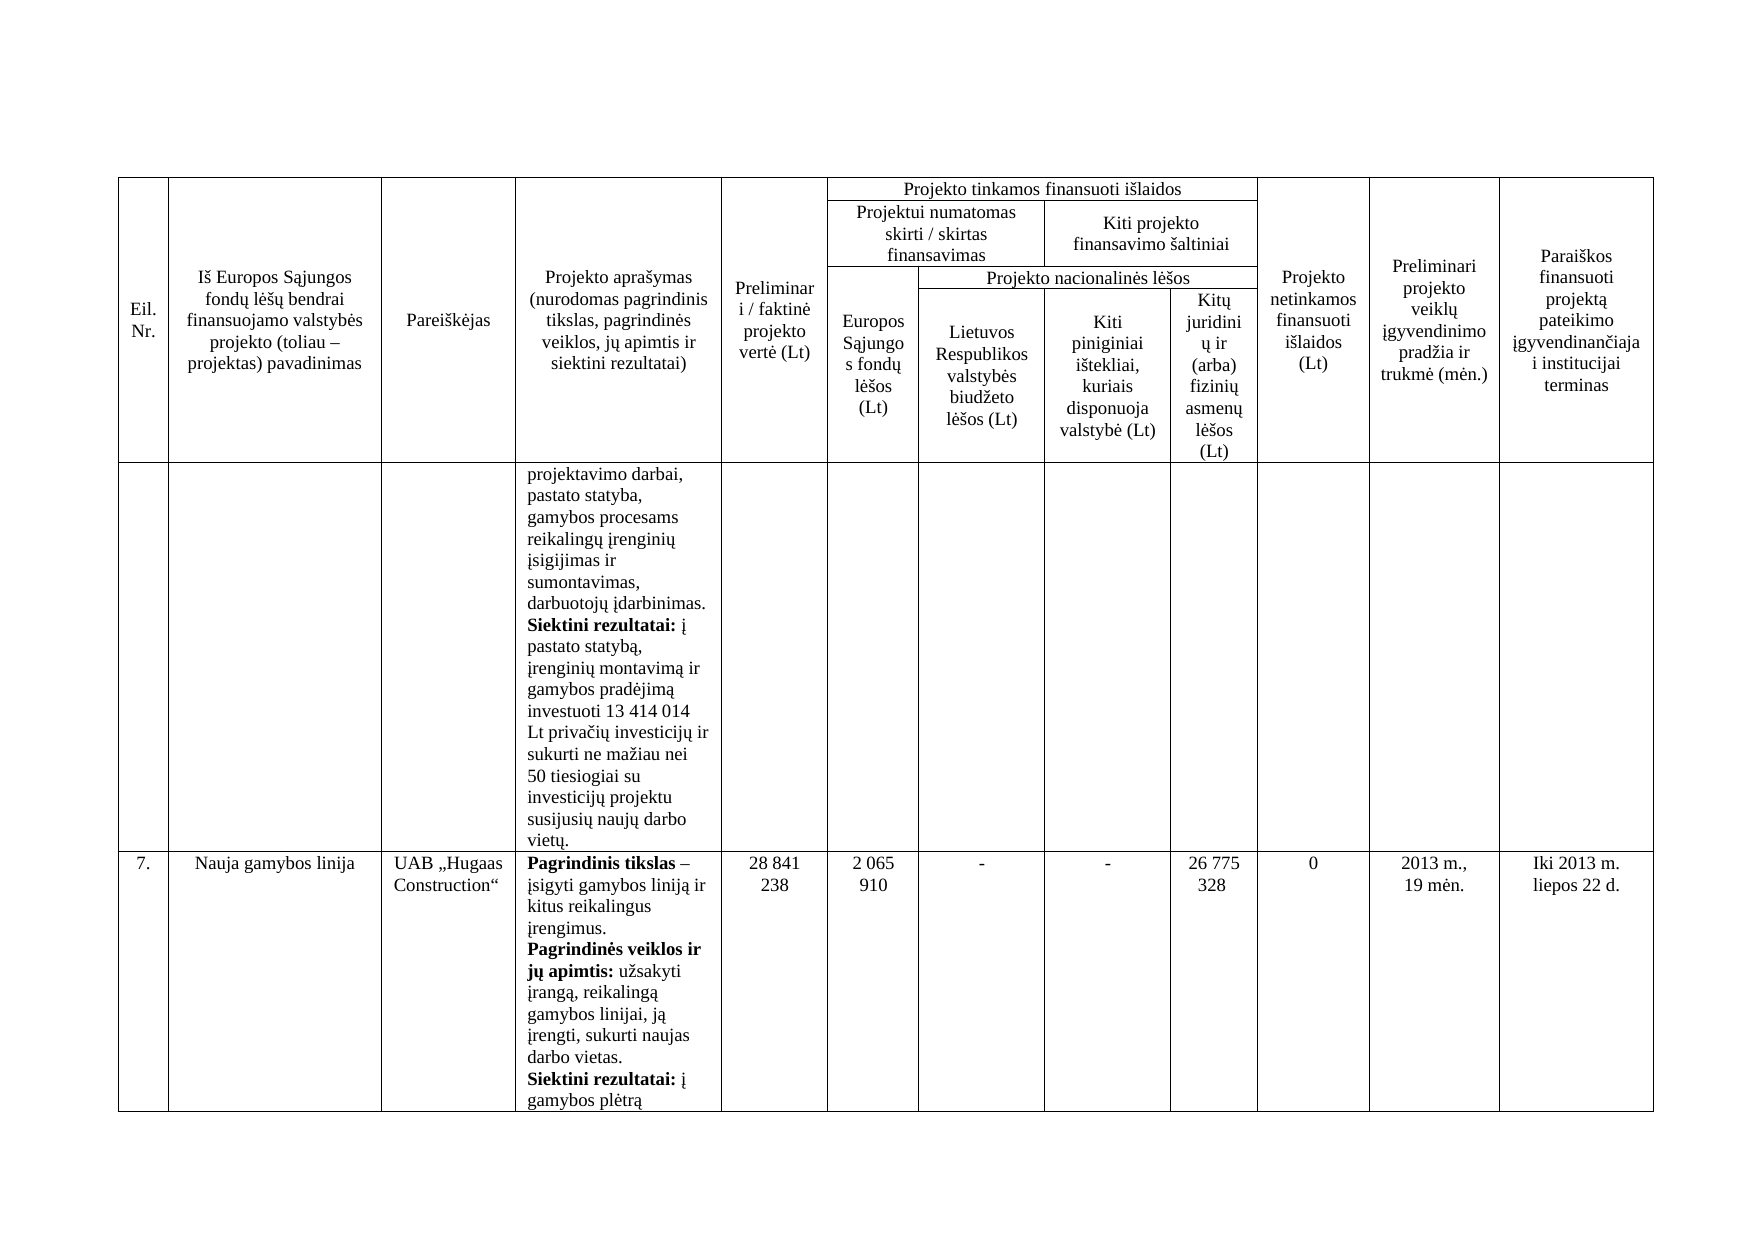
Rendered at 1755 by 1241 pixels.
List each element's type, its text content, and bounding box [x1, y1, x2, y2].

table_header Projekto tinkamos finansuoti išlaidos [828, 178, 1257, 200]
table_cell 2 065 910 [828, 852, 918, 1111]
table_cell [1370, 463, 1499, 851]
table_header Preliminari projekto veiklų įgyvendinimo pradžia ir trukmė (mėn.) [1370, 178, 1499, 462]
table_header Preliminari / faktinė projekto vertė (Lt) [722, 178, 827, 462]
table_cell - [919, 852, 1044, 1111]
table_cell 0 [1258, 852, 1369, 1111]
table_cell [119, 463, 168, 851]
table_cell Kitų juridinių ir (arba) fizinių asmenų lėšos (Lt) [1171, 289, 1257, 462]
table_cell Lietuvos Respublikos valstybės biudžeto lėšos (Lt) [919, 289, 1044, 462]
table_header Eil. Nr. [119, 178, 168, 462]
table_cell - [1045, 852, 1170, 1111]
table_cell Projekto nacionalinės lėšos [919, 267, 1257, 288]
table_cell projektavimo darbai, pastato statyba, gamybos procesams reikalingų įrenginių įsigijimas ir sumontavimas, darbuotojų įdarbinimas. Siektini rezultatai: į pastato statybą, įrenginių montavimą ir gamybos pradėjimą investuoti 13 414 014 Lt privačių investicijų ir sukurti ne mažiau nei 50 tiesiogiai su investicijų projektu susijusių naujų darbo vietų. [516, 463, 721, 851]
table_cell - [919, 463, 1044, 851]
table_cell Pagrindinis tikslas – įsigyti gamybos liniją ir kitus reikalingus įrengimus. Pagrindinės veiklos ir jų apimtis: užsakyti įrangą, reikalingą gamybos linijai, ją įrengti, sukurti naujas darbo vietas. Siektini rezultatai: į gamybos plėtrą [516, 852, 721, 1111]
table_cell UAB „Hugaas Construction“ [382, 852, 515, 1111]
table_cell - [1045, 463, 1170, 851]
table_cell [1171, 463, 1257, 851]
table_header Pareiškėjas [382, 178, 515, 462]
table_cell Kiti piniginiai ištekliai, kuriais disponuoja valstybė (Lt) [1045, 289, 1170, 462]
table_cell Kiti projekto finansavimo šaltiniai [1045, 201, 1257, 266]
table_header Paraiškos finansuoti projektą pateikimo įgyvendinančiajai institucijai terminas [1500, 178, 1653, 462]
table_cell [1258, 463, 1369, 851]
table_cell Europos Sąjungos fondų lėšos (Lt) [828, 267, 918, 462]
table_cell Projektui numatomas skirti / skirtas finansavimas [828, 201, 1044, 266]
table_cell Nauja gamybos linija [169, 852, 381, 1111]
table_cell [722, 463, 827, 851]
table_header Projekto aprašymas (nurodomas pagrindinis tikslas, pagrindinės veiklos, jų apimtis ir siektini rezultatai) [516, 178, 721, 462]
table_cell 2013 m., 19 mėn. [1370, 852, 1499, 1111]
table_header Iš Europos Sąjungos fondų lėšų bendrai finansuojamo valstybės projekto (toliau – projektas) pavadinimas [169, 178, 381, 462]
table_cell [382, 463, 515, 851]
table_cell 26 775 328 [1171, 852, 1257, 1111]
table_cell [828, 463, 918, 851]
table_cell 7. [119, 852, 168, 1111]
table_cell Iki 2013 m. liepos 22 d. [1500, 852, 1653, 1111]
table_cell 28 841 238 [722, 852, 827, 1111]
table_header Projekto netinkamos finansuoti išlaidos (Lt) [1258, 178, 1369, 462]
table_cell [1500, 463, 1653, 851]
table_cell [169, 463, 381, 851]
